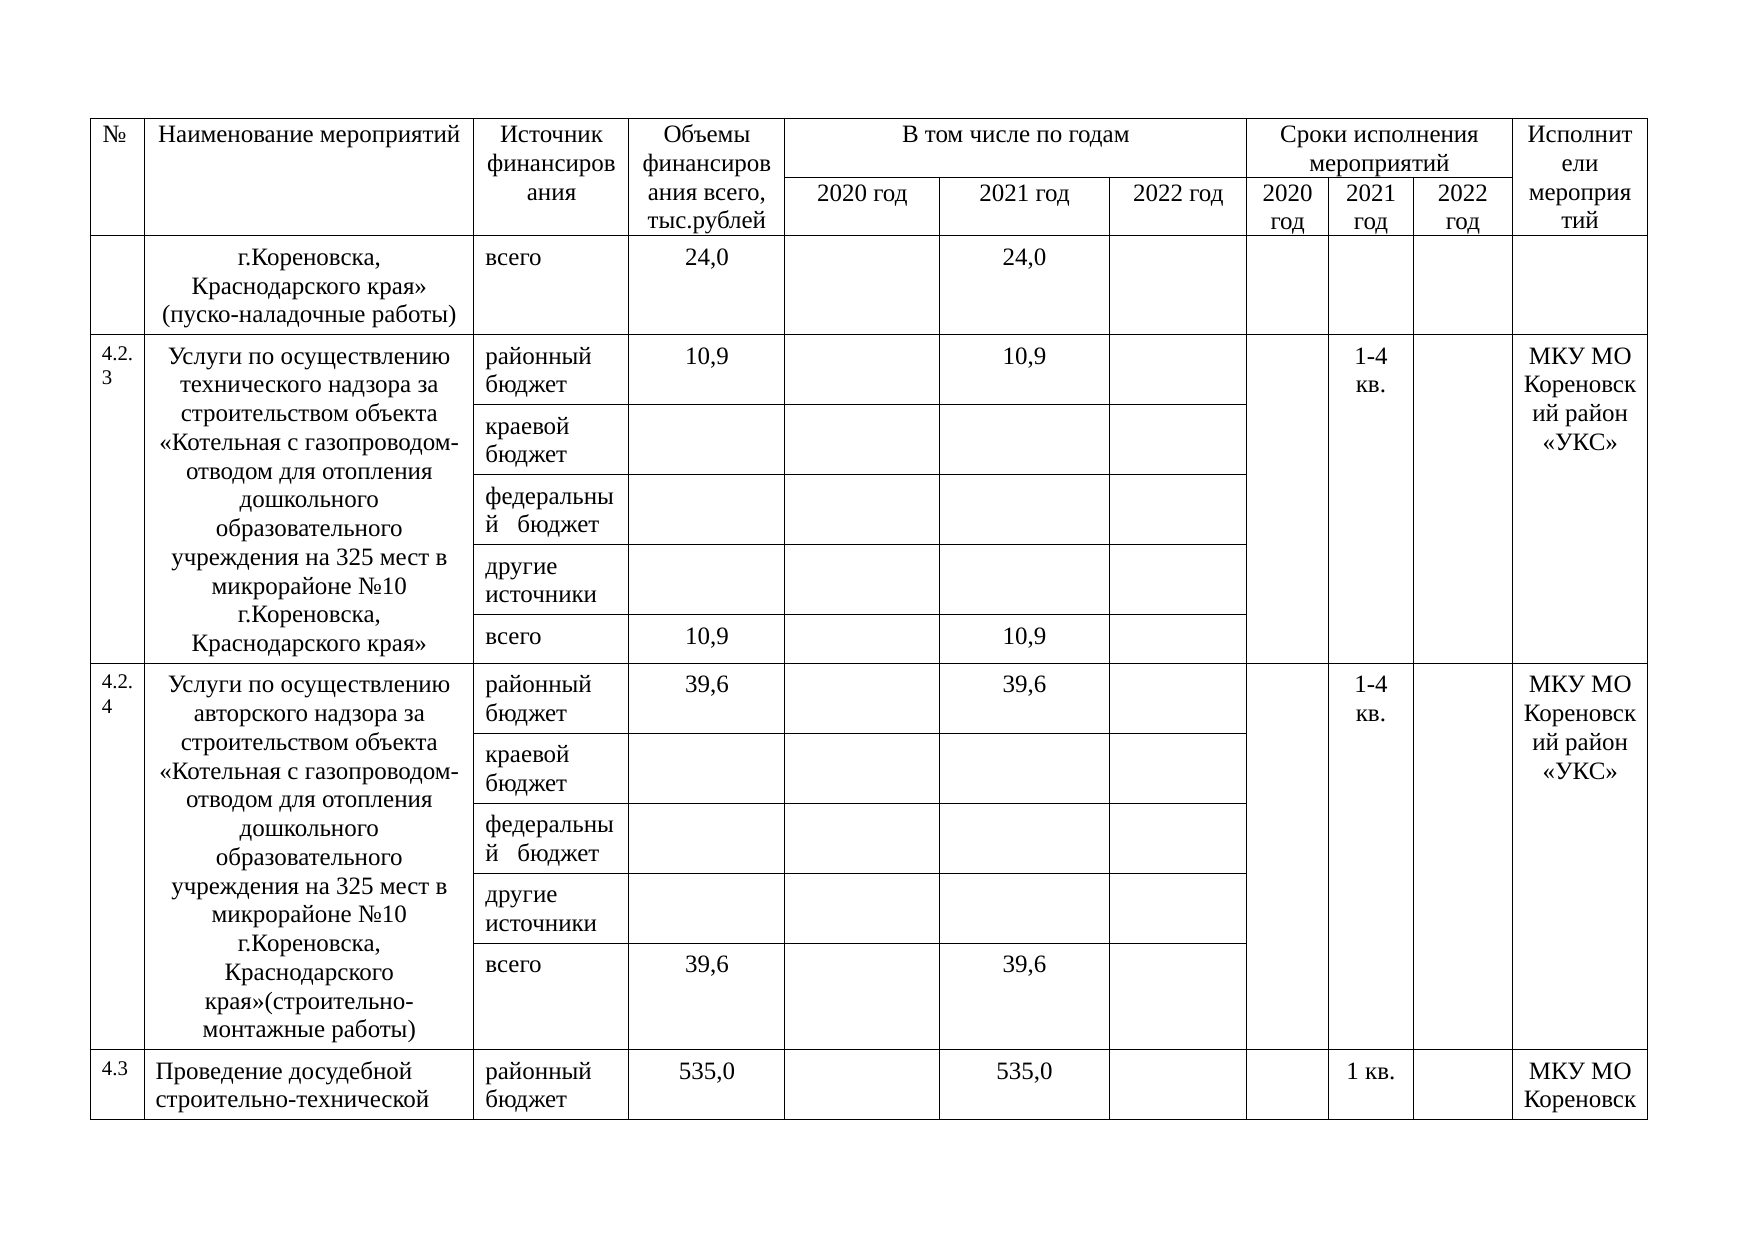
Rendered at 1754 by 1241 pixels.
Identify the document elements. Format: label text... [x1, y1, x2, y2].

table_cell 24,0 [940, 236, 1109, 334]
table_cell [785, 944, 939, 1049]
table_cell МКУ МО Кореновский район «УКС» [1513, 236, 1647, 334]
table_cell [940, 405, 1109, 474]
table_cell 10,9 [940, 335, 1109, 404]
table_cell всего [474, 944, 628, 1049]
table_cell 4.2.3 [91, 335, 144, 663]
table_cell федеральный бюджет [474, 804, 628, 873]
table_cell [1110, 335, 1246, 404]
table_cell [940, 874, 1109, 943]
table_header В том числе по годам [785, 119, 1246, 177]
table_cell [940, 734, 1109, 803]
table_header Объемы финансирования всего, тыс.рублей [629, 119, 784, 235]
table_cell [1110, 1050, 1246, 1119]
table_header Источник финансирования [474, 119, 628, 235]
table_cell Проведение досудебной строительно-технической [145, 1050, 473, 1119]
table_cell 4.2.4 [91, 664, 144, 1049]
table_cell [1110, 405, 1246, 474]
table_cell [1110, 944, 1246, 1049]
table_header Исполнители мероприятий (муниципальный заказчик) [1513, 119, 1647, 235]
table_cell Услуги по осуществлению технического надзора за строительством объекта «Котельная с газопроводом-отводом для отопления дошкольного образовательного учреждения на 325 мест в микрорайоне №10 г.Кореновска, Краснодарского края» [145, 335, 473, 663]
table_cell МКУ МО Кореновский район «УКС» [1513, 664, 1647, 1049]
table_cell [629, 545, 784, 614]
table_cell [785, 734, 939, 803]
table_cell [1247, 236, 1328, 334]
table_cell Услуги по осуществлению авторского надзора за строительством объекта «Котельная с газопроводом-отводом для отопления дошкольного образовательного учреждения на 325 мест в микрорайоне №10 г.Кореновска, Краснодарского края»(строительно-монтажные работы) [145, 664, 473, 1049]
table_cell [1110, 804, 1246, 873]
table_cell [1414, 1050, 1512, 1119]
table_cell 2022 год [1110, 178, 1246, 235]
table_cell всего [474, 236, 628, 334]
table_cell [785, 874, 939, 943]
table_cell [785, 615, 939, 663]
table_cell [940, 545, 1109, 614]
table_cell [629, 405, 784, 474]
table_cell районный бюджет [474, 1050, 628, 1119]
table_cell 535,0 [940, 1050, 1109, 1119]
table_cell 10,9 [629, 335, 784, 404]
table_cell другие источники [474, 545, 628, 614]
table_cell 4.3 [91, 1050, 144, 1119]
table_cell [1110, 615, 1246, 663]
table_cell районный бюджет [474, 664, 628, 733]
table_header № [91, 119, 144, 235]
table_cell [785, 335, 939, 404]
table_cell другие источники [474, 874, 628, 943]
table_cell 1-4 кв. [1329, 335, 1413, 663]
table_cell [629, 874, 784, 943]
table_cell [1110, 664, 1246, 733]
table_cell [785, 545, 939, 614]
table_cell [1247, 664, 1328, 1049]
table_cell краевой бюджет [474, 405, 628, 474]
table_cell [1110, 545, 1246, 614]
table_cell федеральный бюджет [474, 475, 628, 544]
table_cell [1110, 874, 1246, 943]
table_cell [1329, 236, 1413, 334]
table_cell 2020 год [785, 178, 939, 235]
table_cell [91, 236, 144, 334]
table_cell 1-4 кв. [1329, 664, 1413, 1049]
table_cell [785, 236, 939, 334]
table_cell краевой бюджет [474, 734, 628, 803]
table_cell [1414, 335, 1512, 663]
table_cell 10,9 [940, 615, 1109, 663]
table_cell [1247, 335, 1328, 663]
table_cell 39,6 [940, 944, 1109, 1049]
table_cell 1 кв. [1329, 1050, 1413, 1119]
table_cell районный бюджет [474, 335, 628, 404]
table_cell всего [474, 615, 628, 663]
table_cell [1110, 475, 1246, 544]
table_cell [785, 1050, 939, 1119]
table_cell [785, 804, 939, 873]
table_cell 39,6 [940, 664, 1109, 733]
table_cell [629, 475, 784, 544]
table_cell [1110, 236, 1246, 334]
table_cell МКУ МО Кореновский район «УКС» [1513, 335, 1647, 663]
table_cell [785, 405, 939, 474]
table_cell 535,0 [629, 1050, 784, 1119]
table_cell МКУ МО Кореновский район «УКС» [1513, 1050, 1647, 1119]
table_cell [785, 664, 939, 733]
table_cell [629, 804, 784, 873]
table_cell [940, 475, 1109, 544]
table_cell [1414, 236, 1512, 334]
table_cell [1110, 734, 1246, 803]
table_cell 10,9 [629, 615, 784, 663]
table_cell [940, 804, 1109, 873]
table_cell 2020 год [1247, 178, 1328, 235]
table_header Наименование мероприятий [145, 119, 473, 235]
table_cell 2022 год [1414, 178, 1512, 235]
table_cell [1247, 1050, 1328, 1119]
table_cell 39,6 [629, 664, 784, 733]
table_cell [1414, 664, 1512, 1049]
table_cell 2021 год [1329, 178, 1413, 235]
table_cell 2021 год [940, 178, 1109, 235]
table_cell [785, 475, 939, 544]
table_cell [629, 734, 784, 803]
table_cell 24,0 [629, 236, 784, 334]
table_header Сроки исполнения мероприятий [1247, 119, 1512, 177]
table_cell г.Кореновска, Краснодарского края» (пуско-наладочные работы) [145, 236, 473, 334]
table_cell 39,6 [629, 944, 784, 1049]
